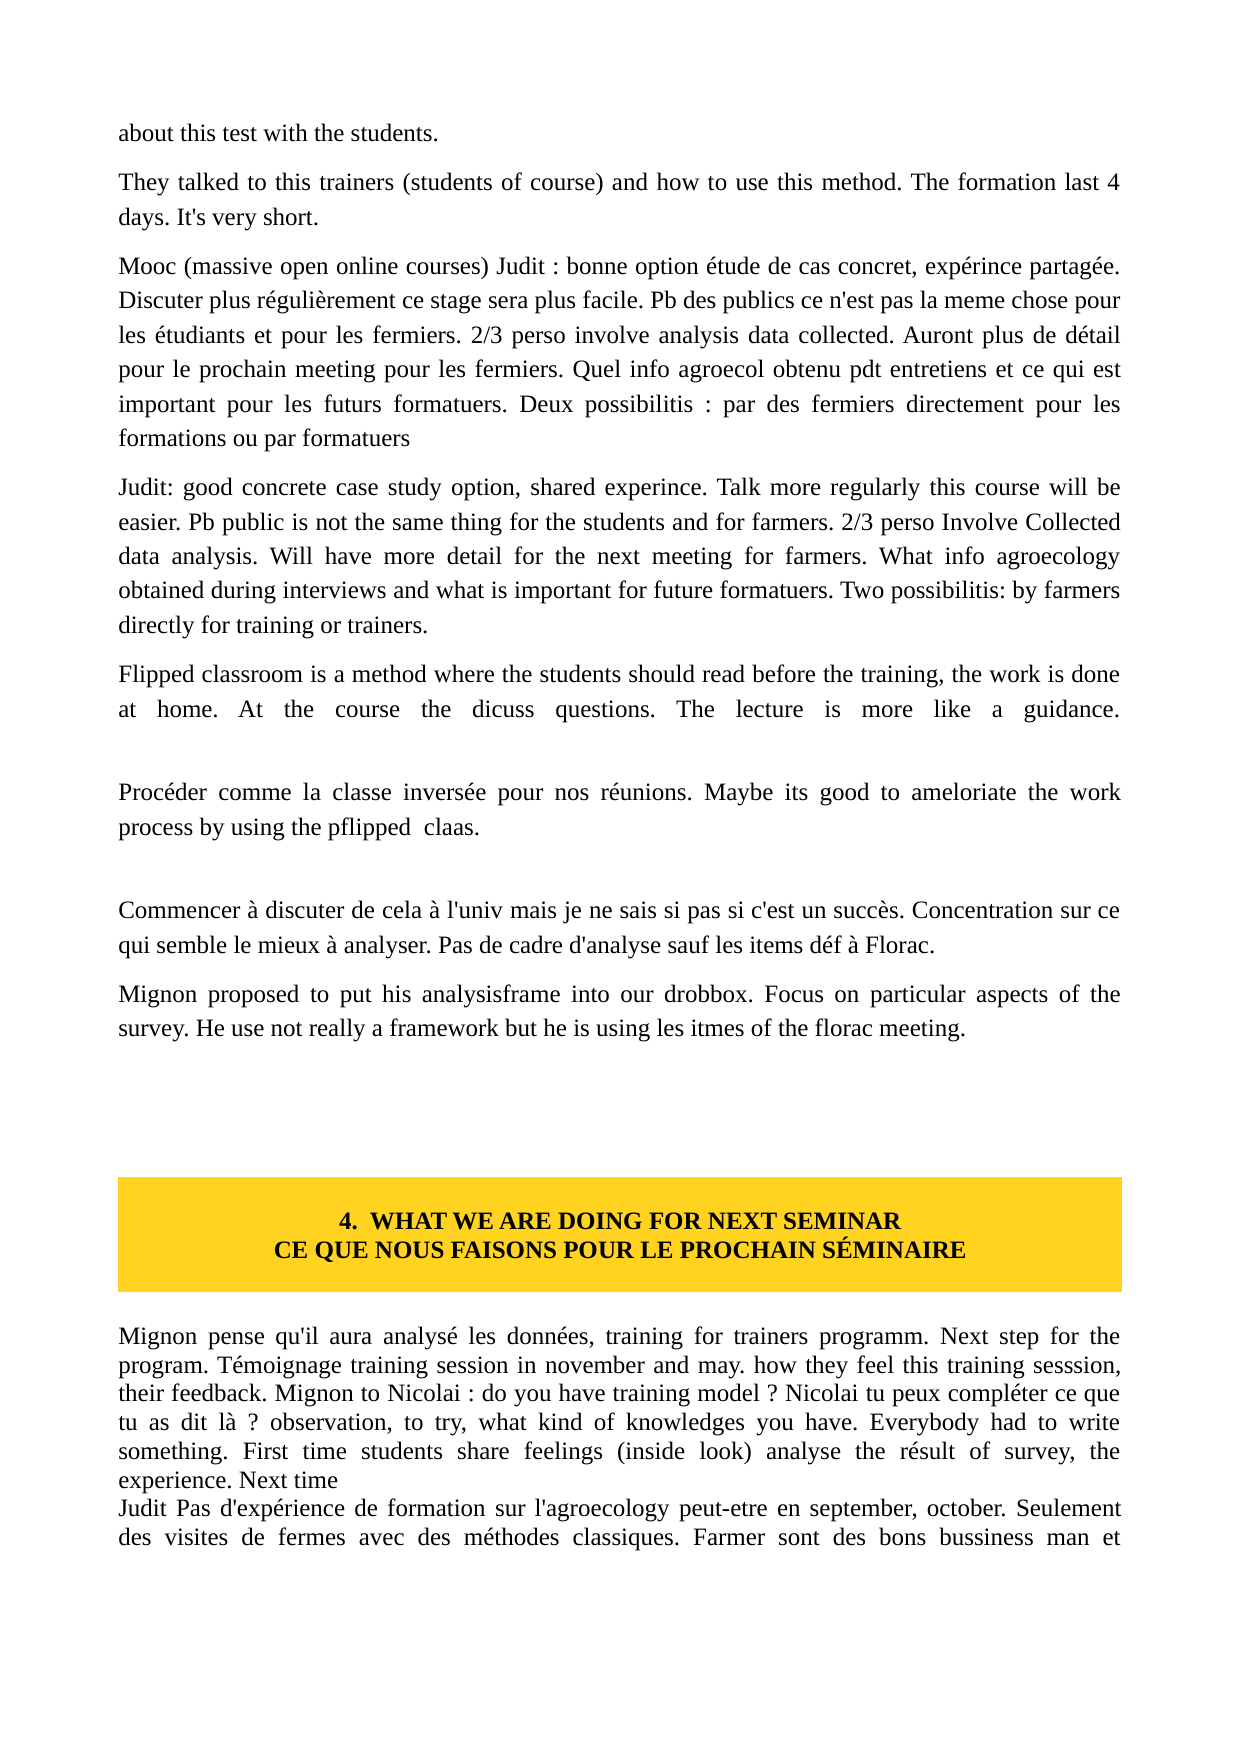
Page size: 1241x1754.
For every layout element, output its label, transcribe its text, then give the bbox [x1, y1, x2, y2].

text Mignon pense qu'il aura analysé les données, training for trainers programm. Next step for the program. Témoignage training session in november and may. how they feel this training sesssion, their feedback. Mignon to Nicolai : do you have training model ? Nicolai tu peux compléter ce que tu as dit là ? observation, to try, what kind of knowledges you have. Everybody had to write something. First time students share feelings (inside look) analyse the résult of survey, the experience. Next time [118, 1321, 1122, 1493]
text Commencer à discuter de cela à l'univ mais je ne sais si pas si c'est un succès. Concentration sur ce qui semble le mieux à analyser. Pas de cadre d'analyse sauf les items déf à Florac. [118, 861, 1122, 958]
text Judit Pas d'expérience de formation sur l'agroecology peut-etre en september, october. Seulement des visites de fermes avec des méthodes classiques. Farmer sont des bons bussiness man et [118, 1493, 1122, 1551]
text They talked to this trainers (students of course) and how to use this method. The formation last 4 days. It's very short. [118, 167, 1122, 230]
text Flipped classroom is a method where the students should read before the training, the work is done at home. At the course the dicuss questions. The lecture is more like a guidance. [118, 659, 1122, 757]
text Procéder comme la classe inversée pour nos réunions. Maybe its good to ameloriate the work process by using the pflipped claas. [118, 777, 1122, 840]
text CE QUE NOUS FAISONS POUR LE PROCHAIN SÉMINAIRE [118, 1235, 1122, 1263]
text Mignon proposed to put his analysisframe into our drobbox. Focus on particular aspects of the survey. He use not really a framework but he is using les itmes of the florac meeting. [118, 979, 1122, 1042]
text about this test with the students. [118, 118, 1122, 147]
text Judit: good concrete case study option, shared experince. Talk more regularly this course will be easier. Pb public is not the same thing for the students and for farmers. 2/3 perso Involve Collected data analysis. Will have more detail for the next meeting for farmers. What info agroecology obtained during interviews and what is important for future formatuers. Two possibilitis: by farmers directly for training or trainers. [118, 472, 1122, 639]
text Mooc (massive open online courses) Judit : bonne option étude de cas concret, expérince partagée. Discuter plus régulièrement ce stage sera plus facile. Pb des publics ce n'est pas la meme chose pour les étudiants et pour les fermiers. 2/3 perso involve analysis data collected. Auront plus de détail pour le prochain meeting pour les fermiers. Quel info agroecol obtenu pdt entretiens et ce qui est important pour les futurs formatuers. Deux possibilitis : par des fermiers directement pour les formations ou par formatuers [118, 251, 1122, 452]
text 4. WHAT WE ARE DOING FOR NEXT SEMINAR [118, 1206, 1122, 1235]
